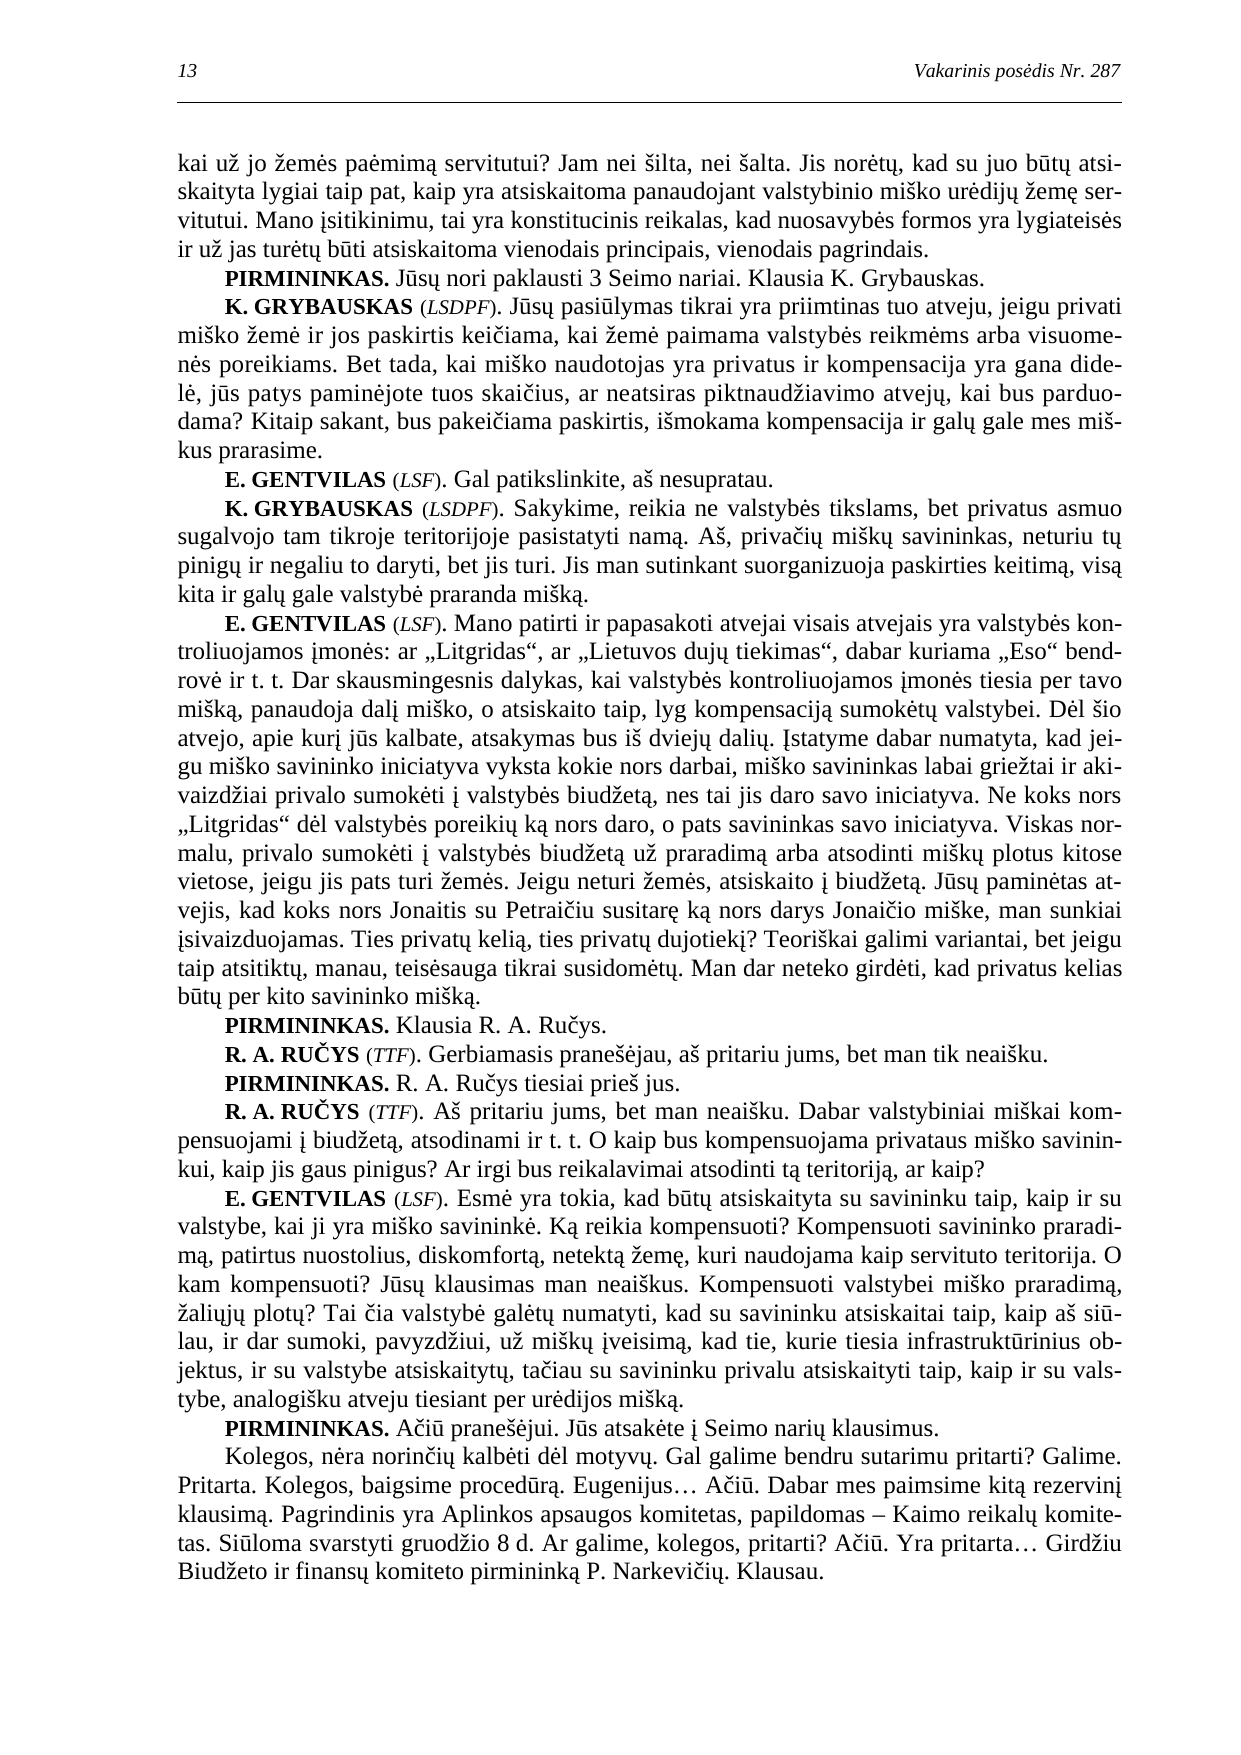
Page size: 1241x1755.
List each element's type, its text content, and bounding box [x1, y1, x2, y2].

text R. A. RUČYS (TTF). Ger­bia­ma­sis pra­ne­šė­jau, aš pri­ta­riu jums, bet man tik ne­aiš­ku. [177, 1039, 1122, 1068]
text PIRMININKAS. Jū­sų no­ri pa­klaus­ti 3 Sei­mo na­riai. Klau­sia K. Gry­baus­kas. [177, 263, 1122, 291]
text E. GENTVILAS (LSF). Gal pa­tiks­lin­ki­te, aš ne­su­pra­tau. [177, 464, 1122, 493]
text K. GRYBAUSKAS (LSDPF). Jū­sų pa­siū­ly­mas tik­rai yra pri­im­ti­nas tuo at­ve­ju, jei­gu pri­va­ti miš­ko že­mė ir jos pa­skir­tis kei­čia­ma, kai že­mė pa­ima­ma vals­ty­bės reik­mėms ar­ba vi­suo­me­nės po­rei­kiams. Bet ta­da, kai miš­ko nau­do­to­jas yra pri­va­tus ir kom­pen­sa­ci­ja yra ga­na di­de­lė, jūs pa­tys pa­mi­nė­jo­te tuos skai­čius, ar ne­at­si­ras pik­tnau­džia­vi­mo at­ve­jų, kai bus par­duo­da­ma? Ki­taip sa­kant, bus pa­kei­čia­ma pa­skir­tis, iš­mo­ka­ma kom­pen­sa­ci­ja ir ga­lų ga­le mes miš­kus pra­ra­si­me. [177, 291, 1122, 464]
text K. GRYBAUSKAS (LSDPF). Sa­ky­ki­me, rei­kia ne vals­ty­bės tiks­lams, bet pri­va­tus as­muo su­gal­vo­jo tam tik­ro­je te­ri­to­ri­jo­je pa­si­sta­ty­ti na­mą. Aš, pri­va­čių miš­kų sa­vi­nin­kas, ne­tu­riu tų pi­ni­gų ir ne­ga­liu to da­ry­ti, bet jis tu­ri. Jis man su­tin­kant suor­ga­ni­zuo­ja pa­skir­ties kei­ti­mą, vi­są ki­ta ir ga­lų ga­le vals­ty­bė pra­ran­da miš­ką. [177, 493, 1122, 608]
text E. GENTVILAS (LSF). Ma­no pa­tir­ti ir pa­pa­sa­ko­ti at­ve­jai vi­sais at­ve­jais yra vals­ty­bės kon­tro­liuo­ja­mos įmo­nės: ar „Lit­gri­das“, ar „Lie­tu­vos du­jų tie­ki­mas“, da­bar ku­ria­ma „Eso“ ben­d­ro­vė ir t. t. Dar skaus­min­ges­nis da­ly­kas, kai vals­ty­bės kon­tro­liuo­ja­mos įmo­nės tie­sia per ta­vo miš­ką, pa­nau­do­ja da­lį miš­ko, o at­si­skai­to taip, lyg kom­pen­sa­ci­ją su­mo­kė­tų vals­ty­bei. Dėl šio at­ve­jo, apie ku­rį jūs kal­ba­te, at­sa­ky­mas bus iš dvie­jų da­lių. Įsta­ty­me da­bar nu­ma­ty­ta, kad jei­gu miš­ko sa­vi­nin­ko ini­cia­ty­va vyks­ta ko­kie nors dar­bai, miš­ko sa­vi­nin­kas la­bai griež­tai ir aki­vaiz­džiai pri­va­lo su­mo­kė­ti į vals­ty­bės biu­dže­tą, nes tai jis da­ro sa­vo ini­cia­ty­va. Ne koks nors „Lit­gri­das“ dėl vals­ty­bės po­rei­kių ką nors da­ro, o pats sa­vi­nin­kas sa­vo ini­cia­ty­va. Vis­kas nor­ma­lu, pri­va­lo su­mo­kė­ti į vals­ty­bės biu­dže­tą už pra­ra­di­mą ar­ba at­so­din­ti miš­kų plo­tus ki­to­se vie­to­se, jei­gu jis pats tu­ri že­mės. Jei­gu ne­tu­ri že­mės, at­si­skai­to į biu­dže­tą. Jū­sų pa­mi­nė­tas at­ve­jis, kad koks nors Jo­nai­tis su Pet­rai­čiu su­si­ta­rę ką nors da­rys Jo­nai­čio miš­ke, man sun­kiai įsi­vaiz­duo­ja­mas. Ties pri­va­tų ke­lią, ties pri­va­tų du­jo­tie­kį? Te­oriš­kai ga­li­mi va­rian­tai, bet jei­gu taip at­si­tik­tų, ma­nau, tei­sė­sau­ga tik­rai su­si­do­mė­tų. Man dar ne­te­ko gir­dė­ti, kad pri­va­tus ke­lias bū­tų per ki­to sa­vi­nin­ko miš­ką. [177, 608, 1122, 1010]
text R. A. RUČYS (TTF). Aš pri­ta­riu jums, bet man ne­aiš­ku. Da­bar vals­ty­bi­niai miš­kai kom­pen­suo­ja­mi į biu­dže­tą, at­so­di­na­mi ir t. t. O kaip bus kom­pen­suo­ja­ma pri­va­taus miš­ko sa­vi­nin­kui, kaip jis gaus pi­ni­gus? Ar ir­gi bus rei­ka­la­vi­mai at­so­din­ti tą te­ri­to­ri­ją, ar kaip? [177, 1096, 1122, 1183]
text PIRMININKAS. Klau­sia R. A. Ru­čys. [177, 1010, 1122, 1039]
text kai už jo že­mės pa­ė­mi­mą ser­vi­tu­tui? Jam nei šil­ta, nei šal­ta. Jis no­rė­tų, kad su juo bū­tų at­si­skai­ty­ta ly­giai taip pat, kaip yra at­si­skai­to­ma pa­nau­do­jant vals­ty­bi­nio miš­ko urė­di­jų že­mę ser­vi­tu­tui. Ma­no įsi­ti­ki­ni­mu, tai yra kon­sti­tu­ci­nis rei­ka­las, kad nuo­sa­vy­bės for­mos yra ly­gia­tei­sės ir už jas tu­rė­tų bū­ti at­si­skai­to­ma vie­no­dais prin­ci­pais, vie­no­dais pa­grin­dais. [177, 148, 1122, 263]
text PIRMININKAS. Ačiū pra­ne­šė­jui. Jūs at­sa­kė­te į Sei­mo na­rių klau­si­mus. [177, 1413, 1122, 1441]
text PIRMININKAS. R. A. Ru­čys tie­siai prieš jus. [177, 1068, 1122, 1096]
text Ko­le­gos, nė­ra no­rin­čių kal­bė­ti dėl mo­ty­vų. Gal ga­li­me ben­dru su­ta­ri­mu pri­tar­ti? Ga­li­me. Pri­tar­ta. Ko­le­gos, baig­si­me pro­ce­dū­rą. Eu­ge­ni­jus… Ačiū. Da­bar mes pa­im­si­me ki­tą re­zer­vi­nį klau­si­mą. Pa­grin­di­nis yra Ap­lin­kos ap­sau­gos ko­mi­te­tas, pa­pil­do­mas – Kai­mo rei­ka­lų ko­mi­te­tas. Siū­lo­ma svars­ty­ti gruo­džio 8 d. Ar ga­li­me, ko­le­gos, pri­tar­ti? Ačiū. Yra pri­tar­ta… Gir­džiu Biu­dže­to ir fi­nan­sų ko­mi­te­to pir­mi­nin­ką P. Nar­ke­vi­čių. Klau­sau. [177, 1441, 1122, 1585]
text E. GENTVILAS (LSF). Es­mė yra to­kia, kad bū­tų at­si­skai­ty­ta su sa­vi­nin­ku taip, kaip ir su vals­ty­be, kai ji yra miš­ko sa­vi­nin­kė. Ką rei­kia kom­pen­suo­ti? Kom­pen­suo­ti sa­vi­nin­ko pra­ra­di­mą, pa­tir­tus nuos­to­lius, dis­kom­for­tą, ne­tek­tą že­mę, ku­ri nau­do­ja­ma kaip ser­vi­tu­to te­ri­to­ri­ja. O kam kom­pen­suo­ti? Jū­sų klau­si­mas man ne­aiš­kus. Kom­pen­suo­ti vals­ty­bei miš­ko pra­ra­di­mą, ža­lių­jų plo­tų? Tai čia vals­ty­bė ga­lė­tų nu­ma­ty­ti, kad su sa­vi­nin­ku at­si­skai­tai taip, kaip aš siū­lau, ir dar su­mo­ki, pa­vyz­džiui, už miš­kų įvei­si­mą, kad tie, ku­rie tie­sia in­fra­struk­tū­ri­nius ob­jek­tus, ir su vals­ty­be at­si­skai­ty­tų, ta­čiau su sa­vi­nin­ku pri­va­lu at­si­skai­ty­ti taip, kaip ir su vals­ty­be, ana­lo­giš­ku at­ve­ju tie­siant per urė­di­jos miš­ką. [177, 1183, 1122, 1413]
